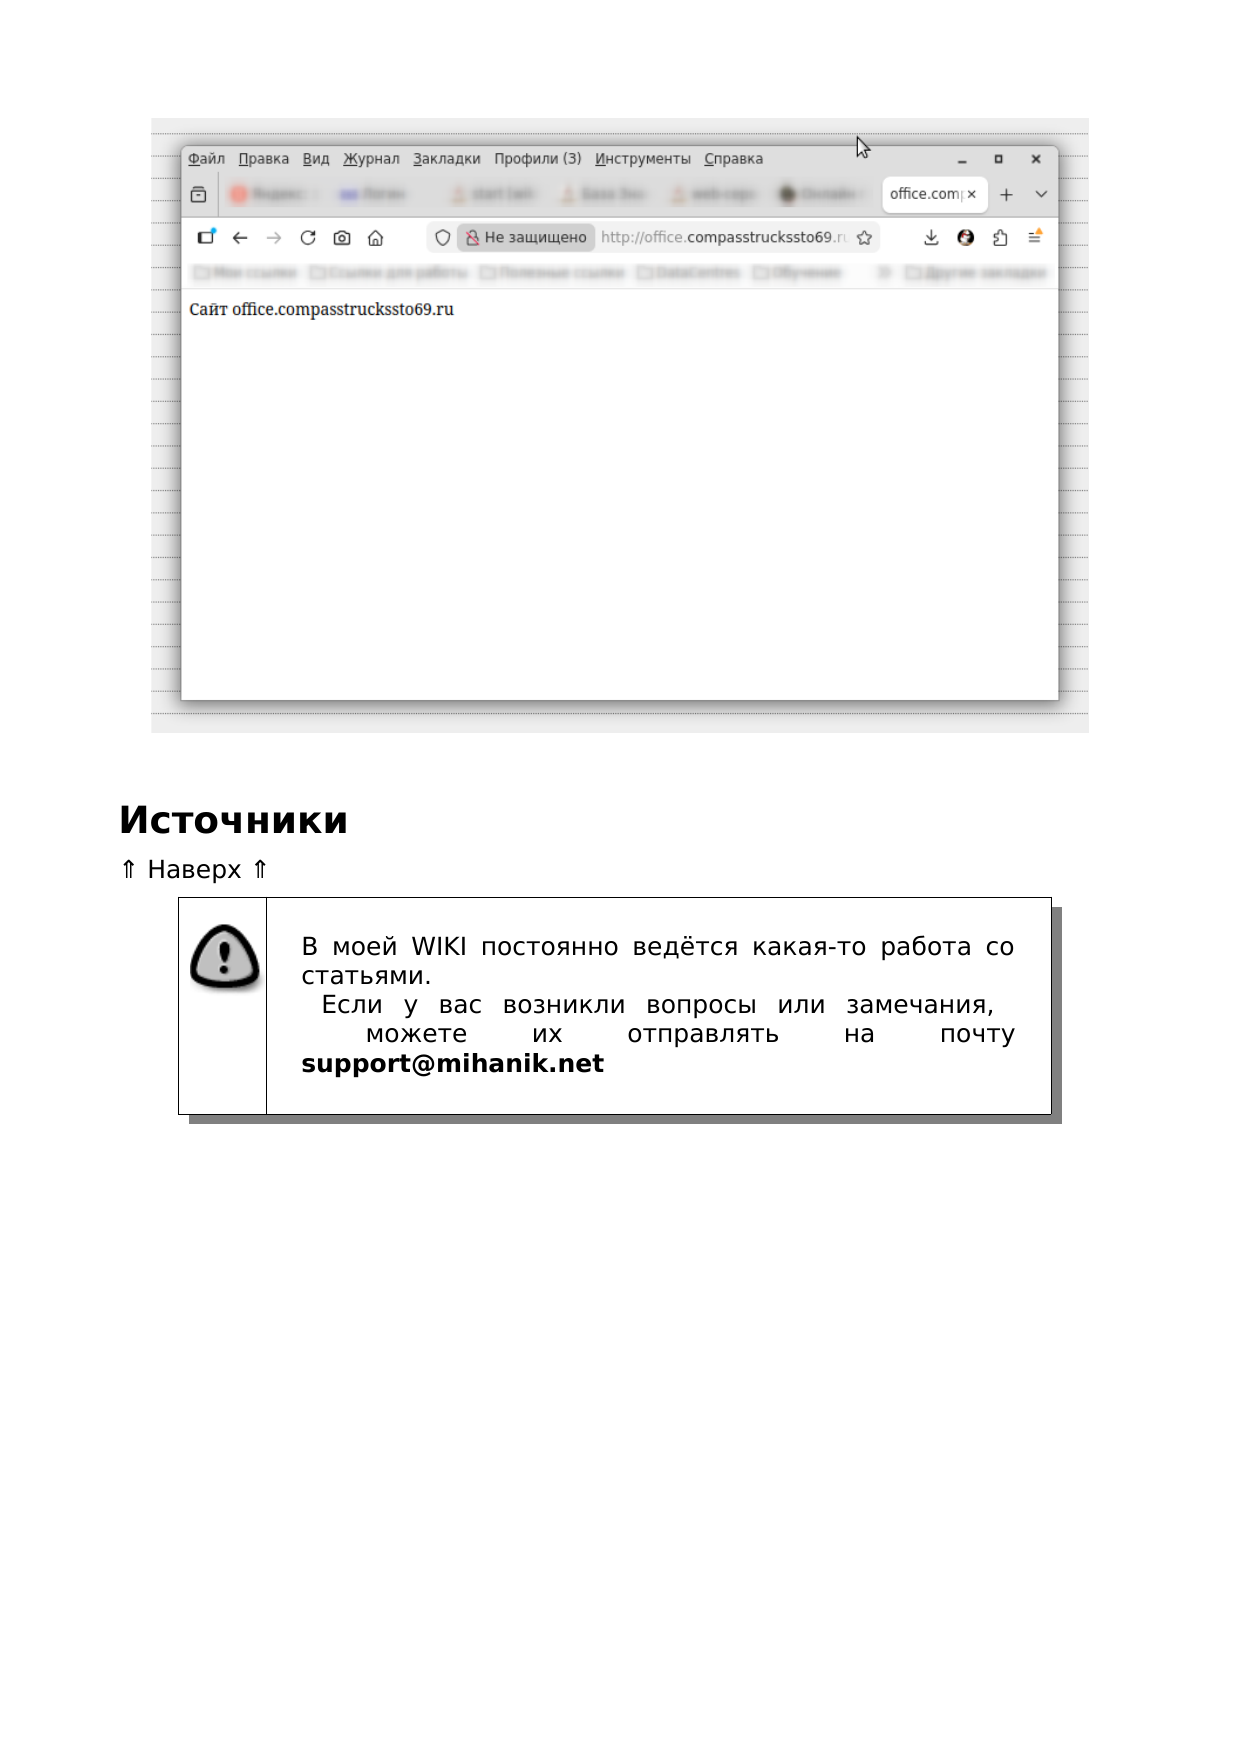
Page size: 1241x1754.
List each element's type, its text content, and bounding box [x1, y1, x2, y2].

text ⇑ Наверх ⇑ [118, 855, 1122, 884]
picture [190, 920, 266, 996]
table_header В моей WIKI постоянно ведётся какая-то работа со статьями. Если у вас возникли вопросы или замечания, можете их отправлять на почту support@mihanik.net [267, 898, 1051, 1113]
subtitle Источники [118, 799, 1122, 842]
table_header [179, 898, 266, 1113]
picture [151, 118, 1089, 733]
